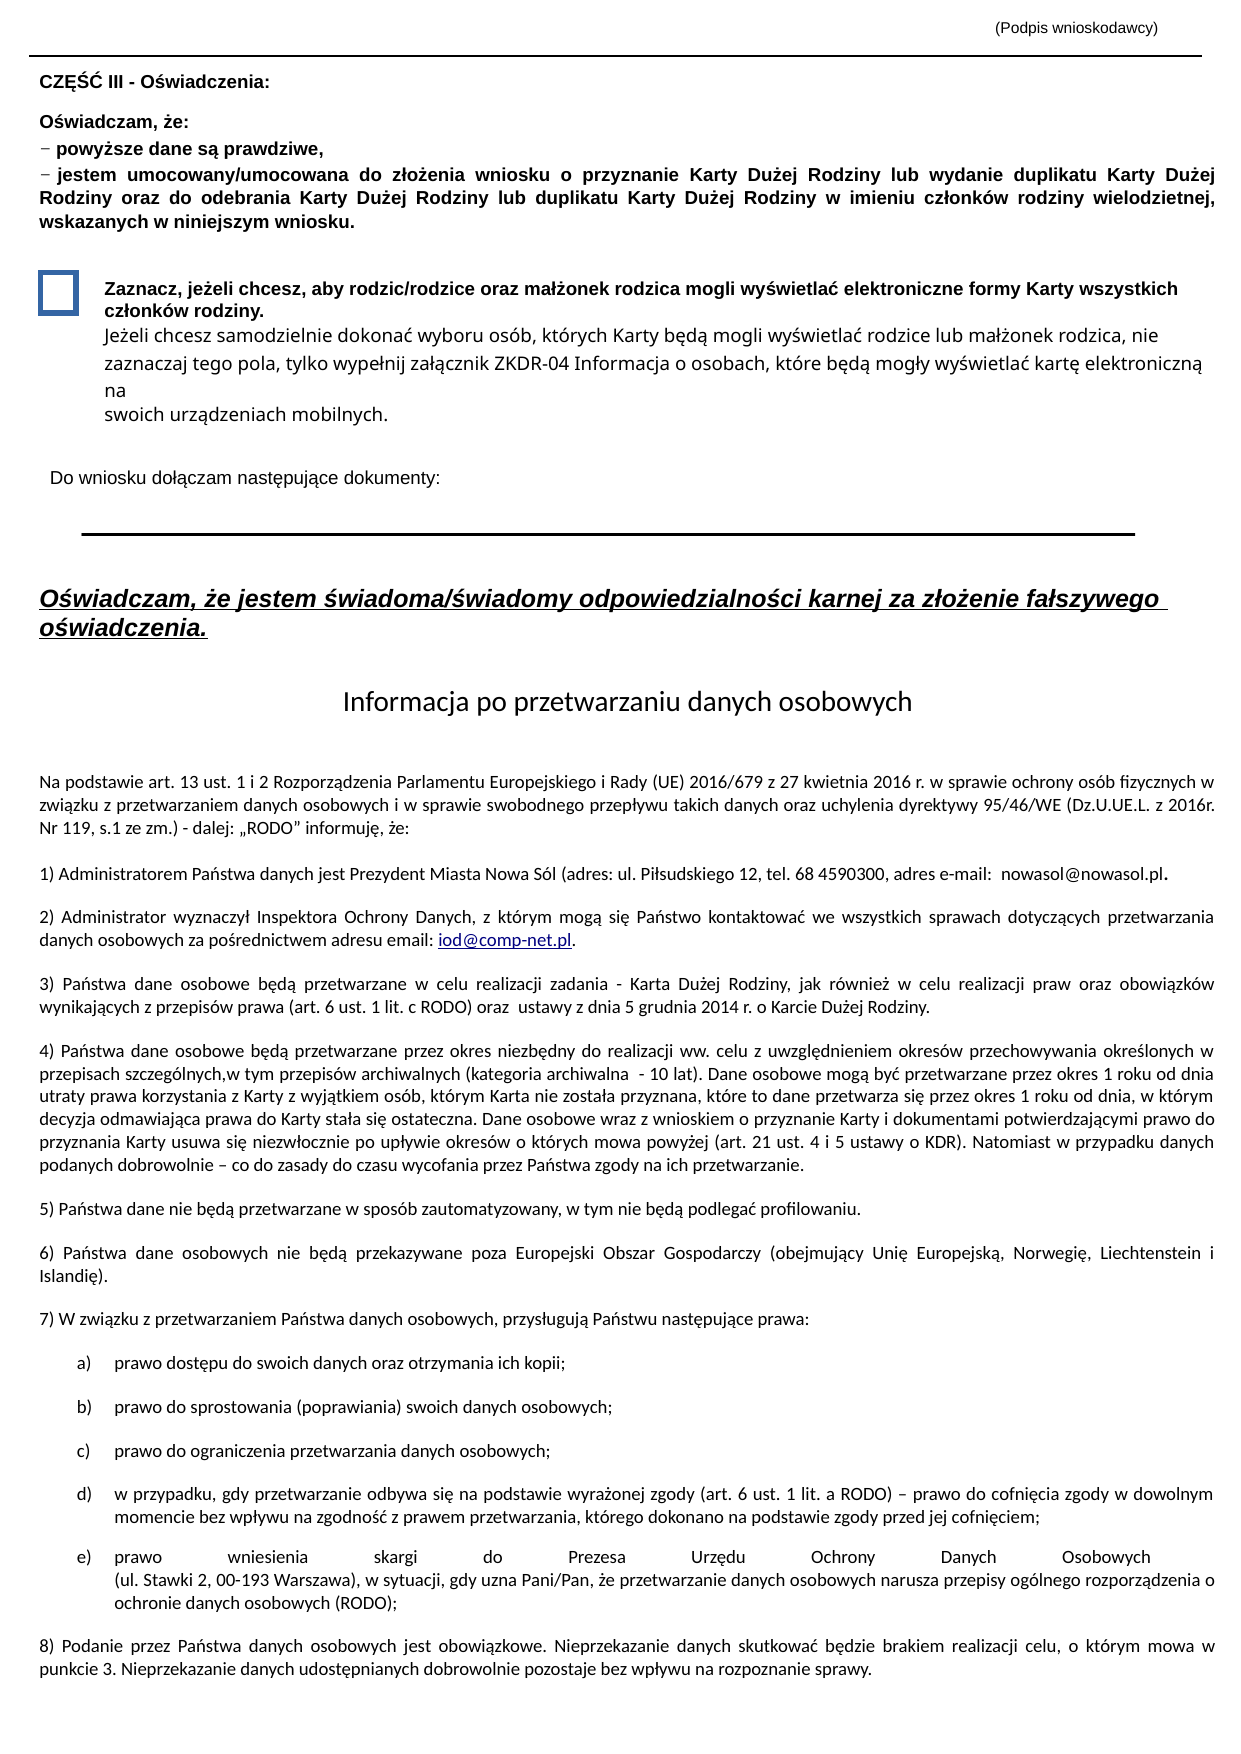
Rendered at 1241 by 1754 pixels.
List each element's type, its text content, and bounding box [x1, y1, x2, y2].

text swoich urządzeniach mobilnych. [104, 404, 1217, 425]
text CZĘŚĆ III - Oświadczenia: [39, 71, 1217, 93]
list prawo do ograniczenia przetwarzania danych osobowych; [77, 1439, 1217, 1462]
text Zaznacz, jeżeli chcesz, aby rodzic/rodzice oraz małżonek rodzica mogli wyświetlać elektroniczne formy Karty wszystkich [104, 279, 1217, 300]
list 5) Państwa dane nie będą przetwarzane w sposób zautomatyzowany, w tym nie będą podlegać profilowaniu. [39, 1197, 1217, 1220]
list powyższe dane są prawdziwe, [40, 138, 1217, 159]
list 7) W związku z przetwarzaniem Państwa danych osobowych, przysługują Państwu następujące prawa: [39, 1308, 1217, 1331]
list jestem umocowany/umocowana do złożenia wniosku o przyznanie Karty Dużej Rodziny lub wydanie duplikatu Karty Dużej Rodziny oraz do odebrania Karty Dużej Rodziny lub duplikatu Karty Dużej Rodziny w imieniu członków rodziny wielodzietnej, wskazanych w niniejszym wniosku. [39, 163, 1217, 232]
text zaznaczaj tego pola, tylko wypełnij załącznik ZKDR-04 Informacja o osobach, które będą mogły wyświetlać kartę elektroniczną na [104, 350, 1217, 403]
text Do wniosku dołączam następujące dokumenty: [49, 467, 1217, 489]
text Oświadczam, że: [39, 111, 1217, 132]
list w przypadku, gdy przetwarzanie odbywa się na podstawie wyrażonej zgody (art. 6 ust. 1 lit. a RODO) – prawo do cofnięcia zgody w dowolnym momencie bez wpływu na zgodność z prawem przetwarzania, którego dokonano na podstawie zgody przed jej cofnięciem; [77, 1483, 1217, 1528]
text Na podstawie art. 13 ust. 1 i 2 Rozporządzenia Parlamentu Europejskiego i Rady (UE) 2016/679 z 27 kwietnia 2016 r. w sprawie ochrony osób fizycznych w związku z przetwarzaniem danych osobowych i w sprawie swobodnego przepływu takich danych oraz uchylenia dyrektywy 95/46/WE (Dz.U.UE.L. z 2016r. Nr 119, s.1 ze zm.) - dalej: „RODO” informuję, że: [39, 770, 1217, 839]
table_cell (Podpis wnioskodawcy) [885, 19, 1193, 40]
table_header [533, 19, 885, 40]
text Informacja po przetwarzaniu danych osobowych [39, 683, 1217, 719]
list 3) Państwa dane osobowe będą przetwarzane w celu realizacji zadania - Karta Dużej Rodziny, jak również w celu realizacji praw oraz obowiązków wynikających z przepisów prawa (art. 6 ust. 1 lit. c RODO) oraz ustawy z dnia 5 grudnia 2014 r. o Karcie Dużej Rodziny. [39, 972, 1217, 1018]
text Oświadczam, że jestem świadoma/świadomy odpowiedzialności karnej za złożenie fałszywego oświadczenia. [39, 584, 1217, 641]
table_header [268, 19, 533, 40]
list 8) Podanie przez Państwa danych osobowych jest obowiązkowe. Nieprzekazanie danych skutkować będzie brakiem realizacji celu, o którym mowa w punkcie 3. Nieprzekazanie danych udostępnianych dobrowolnie pozostaje bez wpływu na rozpoznanie sprawy. [39, 1635, 1217, 1681]
list 1) Administratorem Państwa danych jest Prezydent Miasta Nowa Sól (adres: ul. Piłsudskiego 12, tel. 68 4590300, adres e-mail: nowasol@nowasol.pl. [39, 862, 1217, 885]
list 6) Państwa dane osobowych nie będą przekazywane poza Europejski Obszar Gospodarczy (obejmujący Unię Europejską, Norwegię, Liechtenstein i Islandię). [39, 1241, 1217, 1287]
list 4) Państwa dane osobowe będą przetwarzane przez okres niezbędny do realizacji ww. celu z uwzględnieniem okresów przechowywania określonych w przepisach szczególnych,w tym przepisów archiwalnych (kategoria archiwalna - 10 lat). Dane osobowe mogą być przetwarzane przez okres 1 roku od dnia utraty prawa korzystania z Karty z wyjątkiem osób, którym Karta nie została przyznana, które to dane przetwarza się przez okres 1 roku od dnia, w którym decyzja odmawiająca prawa do Karty stała się ostateczna. Dane osobowe wraz z wnioskiem o przyznanie Karty i dokumentami potwierdzającymi prawo do przyznania Karty usuwa się niezwłocznie po upływie okresów o których mowa powyżej (art. 21 ust. 4 i 5 ustawy o KDR). Natomiast w przypadku danych podanych dobrowolnie – co do zasady do czasu wycofania przez Państwa zgody na ich przetwarzanie. [39, 1039, 1217, 1176]
list prawo do sprostowania (poprawiania) swoich danych osobowych; [77, 1395, 1217, 1418]
list prawo wniesienia skargi do Prezesa Urzędu Ochrony Danych Osobowych (ul. Stawki 2, 00-193 Warszawa), w sytuacji, gdy uzna Pani/Pan, że przetwarzanie danych osobowych narusza przepisy ogólnego rozporządzenia o ochronie danych osobowych (RODO); [77, 1545, 1217, 1614]
list prawo dostępu do swoich danych oraz otrzymania ich kopii; [77, 1351, 1217, 1374]
list 2) Administrator wyznaczył Inspektora Ochrony Danych, z którym mogą się Państwo kontaktować we wszystkich sprawach dotyczących przetwarzania danych osobowych za pośrednictwem adresu email: iod@comp-net.pl. [39, 906, 1217, 951]
text Jeżeli chcesz samodzielnie dokonać wyboru osób, których Karty będą mogli wyświetlać rodzice lub małżonek rodzica, nie [104, 323, 1217, 348]
text członków rodziny. [104, 300, 1217, 321]
